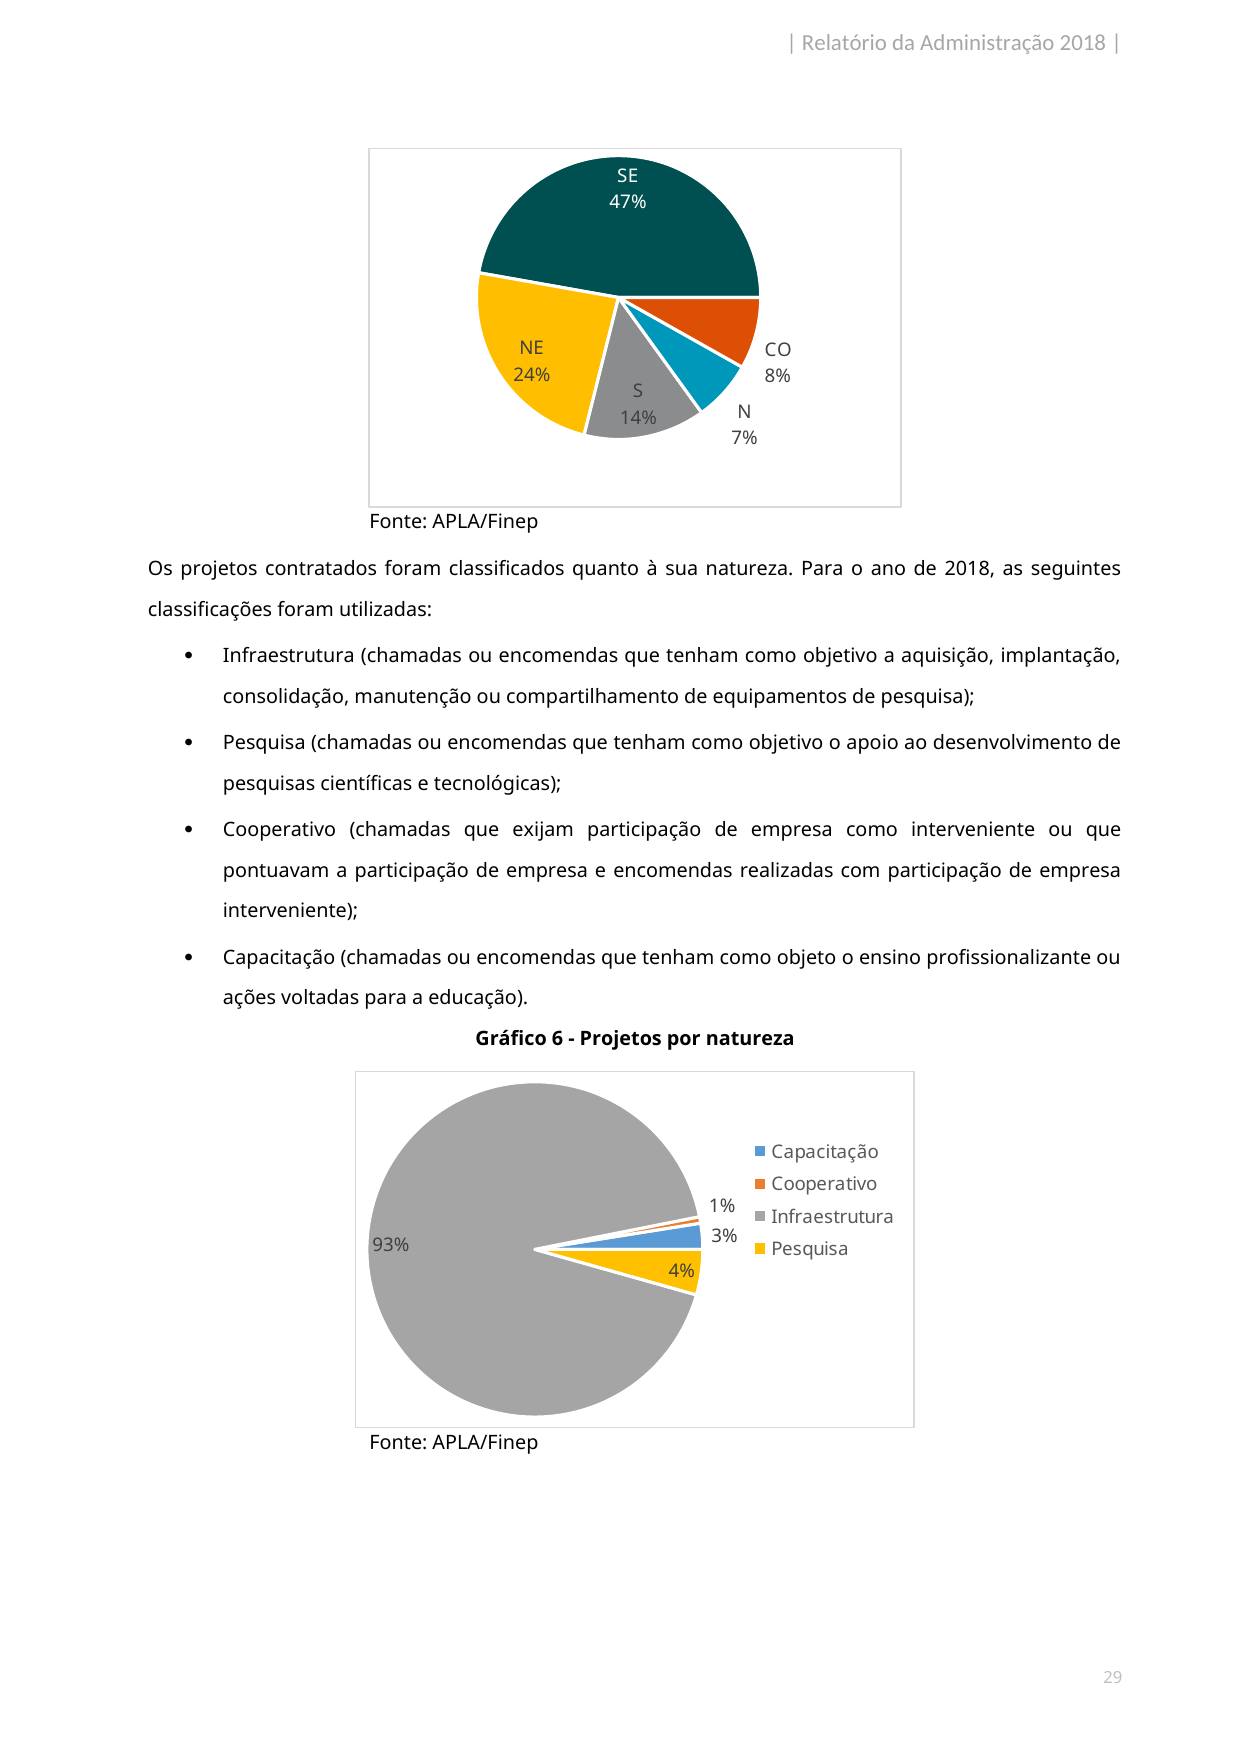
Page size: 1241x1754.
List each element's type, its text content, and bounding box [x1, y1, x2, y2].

list Infraestrutura (chamadas ou encomendas que tenham como objetivo a aquisição, implantação, consolidação, manutenção ou compartilhamento de equipamentos de pesquisa); [185, 641, 1122, 709]
text Os projetos contratados foram classificados quanto à sua natureza. Para o ano de 2018, as seguintes classificações foram utilizadas: [148, 554, 1122, 622]
text Gráfico 6 - Projetos por natureza [148, 1024, 1122, 1051]
text Fonte: APLA/Finep [148, 508, 1122, 535]
list Cooperativo (chamadas que exijam participação de empresa como interveniente ou que pontuavam a participação de empresa e encomendas realizadas com participação de empresa interveniente); [185, 816, 1122, 923]
text Fonte: APLA/Finep [148, 1428, 1122, 1455]
list Capacitação (chamadas ou encomendas que tenham como objeto o ensino profissionalizante ou ações voltadas para a educação). [185, 943, 1122, 1011]
list Pesquisa (chamadas ou encomendas que tenham como objetivo o apoio ao desenvolvimento de pesquisas científicas e tecnológicas); [185, 728, 1122, 796]
